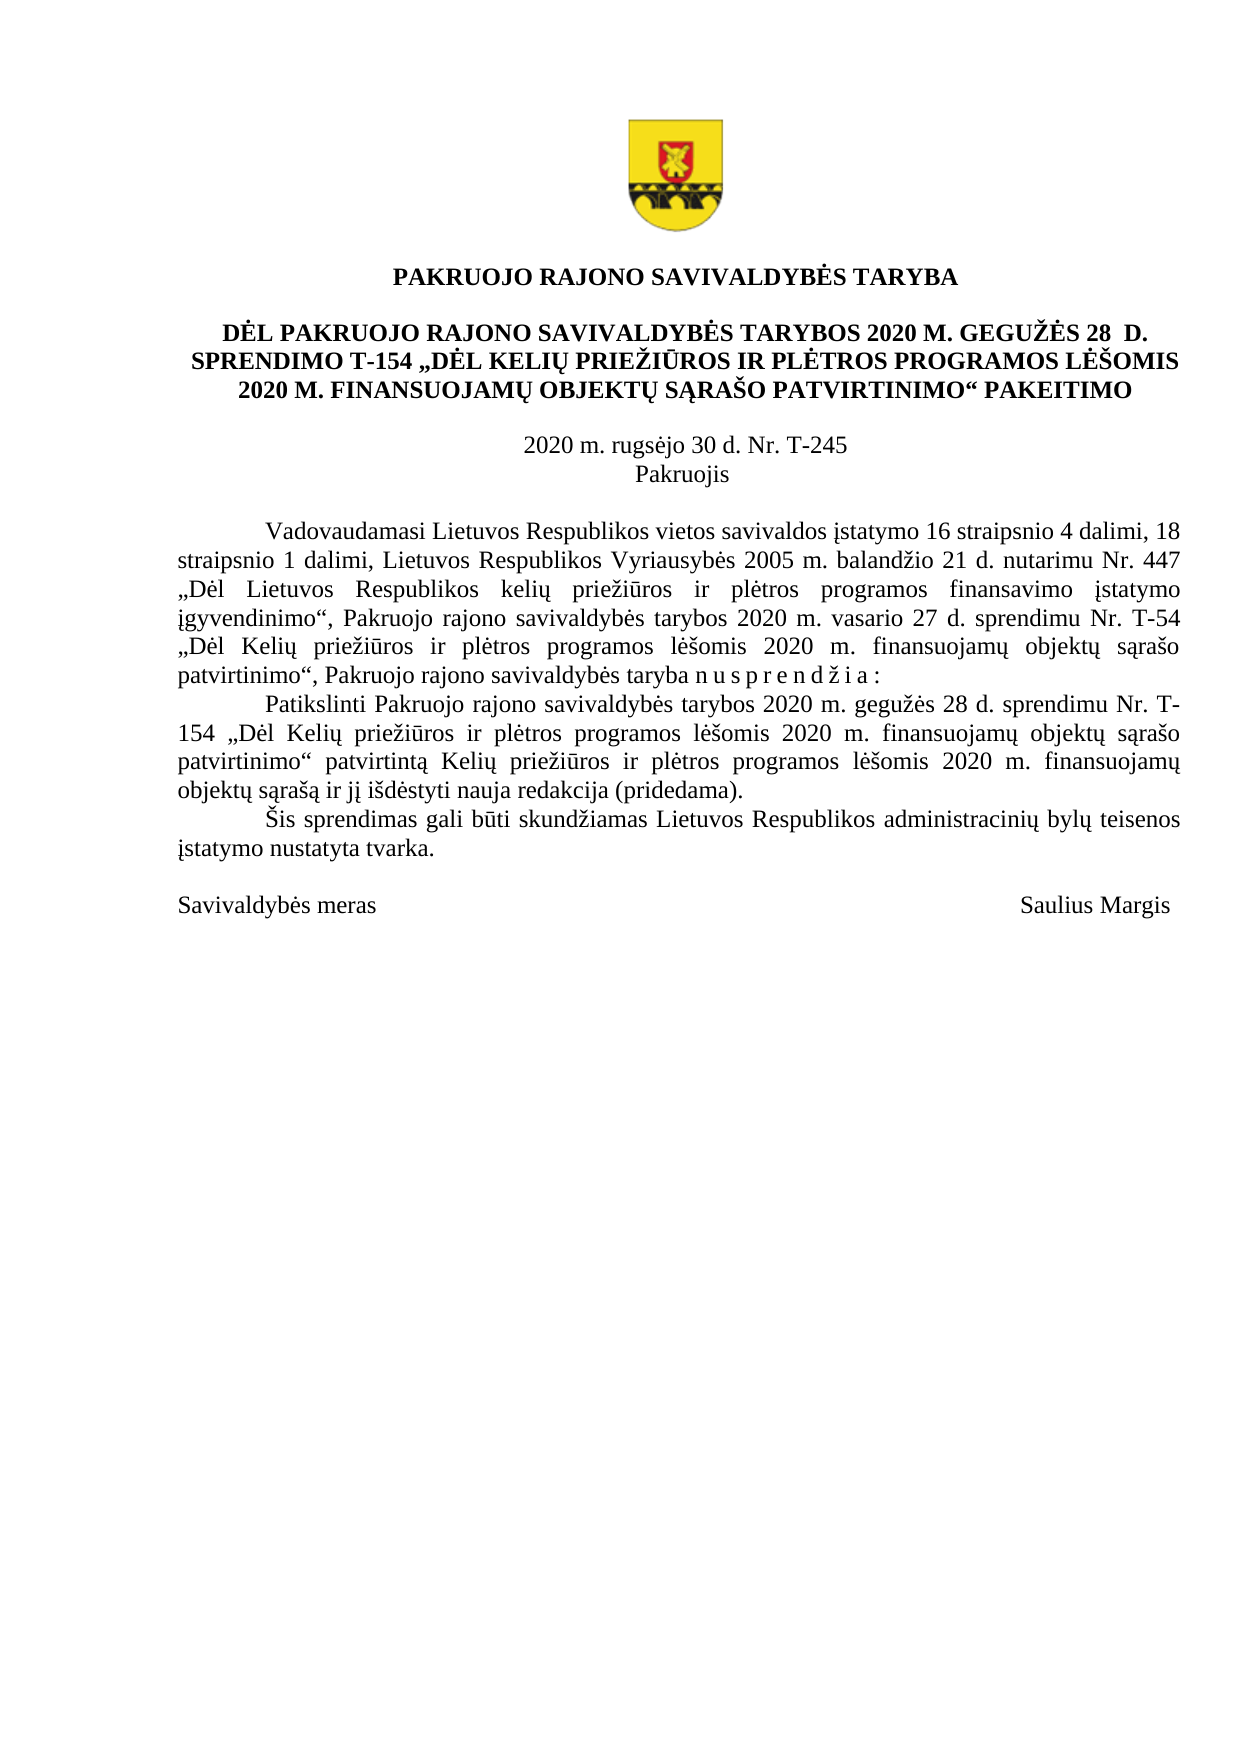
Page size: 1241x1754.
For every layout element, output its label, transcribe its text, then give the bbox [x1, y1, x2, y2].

table_cell [1174, 291, 1193, 318]
text Patikslinti Pakruojo rajono savivaldybės tarybos 2020 m. gegužės 28 d. sprendimu Nr. T-154 „Dėl Kelių priežiūros ir plėtros programos lėšomis 2020 m. finansuojamų objektų sąrašo patvirtinimo“ patvirtintą Kelių priežiūros ir plėtros programos lėšomis 2020 m. finansuojamų objektų sąrašą ir jį išdėstyti nauja redakcija (pridedama). [177, 689, 1181, 804]
table_cell [177, 404, 1193, 430]
text Šis sprendimas gali būti skundžiamas Lietuvos Respublikos administracinių bylų teisenos įstatymo nustatyta tvarka. [177, 804, 1181, 861]
table_cell [177, 291, 1174, 318]
table_cell 2020 m. rugsėjo 30 d. Nr. T-245 [177, 430, 1193, 459]
table_header [1174, 118, 1193, 291]
table_header PAKRUOJO RAJONO SAVIVALDYBĖS TARYBA [177, 118, 1174, 291]
text Savivaldybės meras Saulius Margis [177, 890, 1181, 948]
table_cell Pakruojis [177, 459, 1193, 516]
text Vadovaudamasi Lietuvos Respublikos vietos savivaldos įstatymo 16 straipsnio 4 dalimi, 18 straipsnio 1 dalimi, Lietuvos Respublikos Vyriausybės 2005 m. balandžio 21 d. nutarimu Nr. 447 „Dėl Lietuvos Respublikos kelių priežiūros ir plėtros programos finansavimo įstatymo įgyvendinimo“, Pakruojo rajono savivaldybės tarybos 2020 m. vasario 27 d. sprendimu Nr. T-54 „Dėl Kelių priežiūros ir plėtros programos lėšomis 2020 m. finansuojamų objektų sąrašo patvirtinimo“, Pakruojo rajono savivaldybės taryba nusprendžia: [177, 516, 1181, 689]
table_cell DĖL PAKRUOJO RAJONO SAVIVALDYBĖS TARYBOS 2020 M. GEGUŽĖS 28 D. SPRENDIMO T-154 „DĖL KELIŲ PRIEŽIŪROS IR PLĖTROS PROGRAMOS LĖŠOMIS 2020 M. FINANSUOJAMŲ OBJEKTŲ SĄRAŠO PATVIRTINIMO“ PAKEITIMO [177, 318, 1193, 404]
